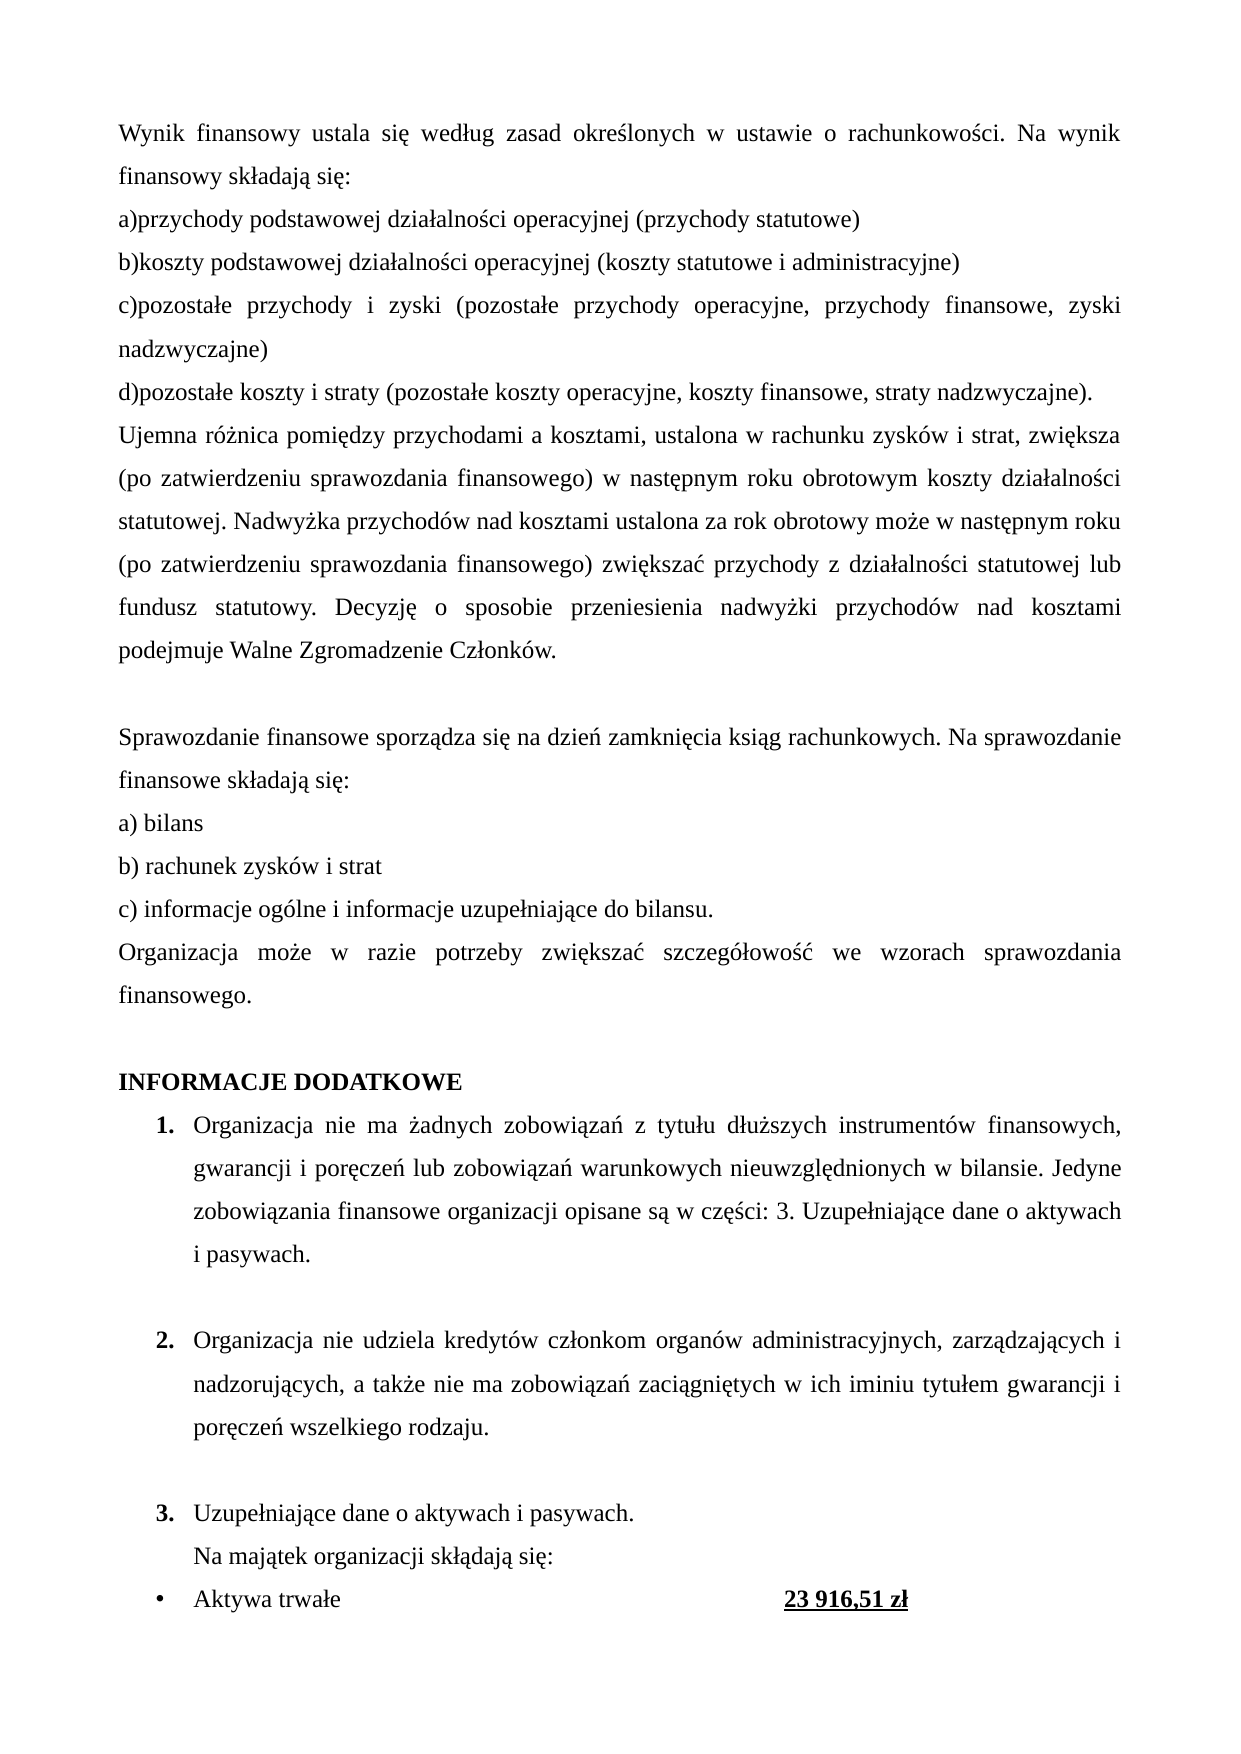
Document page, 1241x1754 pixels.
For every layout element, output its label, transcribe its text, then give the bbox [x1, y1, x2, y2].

text INFORMACJE DODATKOWE [118, 1067, 1122, 1096]
text Organizacja może w razie potrzeby zwiększać szczegółowość we wzorach sprawozdania finansowego. [118, 937, 1122, 1009]
list Organizacja nie ma żadnych zobowiązań z tytułu dłuższych instrumentów finansowych, gwarancji i poręczeń lub zobowiązań warunkowych nieuwzględnionych w bilansie. Jedyne zobowiązania finansowe organizacji opisane są w części: 3. Uzupełniające dane o aktywach i pasywach. [156, 1110, 1122, 1268]
text c)pozostałe przychody i zyski (pozostałe przychody operacyjne, przychody finansowe, zyski nadzwyczajne) [118, 291, 1122, 362]
text c) informacje ogólne i informacje uzupełniające do bilansu. [118, 894, 1122, 923]
text a) bilans [118, 808, 1122, 837]
list Uzupełniające dane o aktywach i pasywach. [156, 1498, 1122, 1527]
text d)pozostałe koszty i straty (pozostałe koszty operacyjne, koszty finansowe, straty nadzwyczajne). [118, 377, 1122, 406]
text Wynik finansowy ustala się według zasad określonych w ustawie o rachunkowości. Na wynik finansowy składają się: [118, 118, 1122, 190]
list Organizacja nie udziela kredytów członkom organów administracyjnych, zarządzających i nadzorujących, a także nie ma zobowiązań zaciągniętych w ich iminiu tytułem gwarancji i poręczeń wszelkiego rodzaju. [156, 1326, 1122, 1441]
text b)koszty podstawowej działalności operacyjnej (koszty statutowe i administracyjne) [118, 247, 1122, 276]
list Na majątek organizacji skłądają się: [156, 1541, 1122, 1570]
text Sprawozdanie finansowe sporządza się na dzień zamknięcia ksiąg rachunkowych. Na sprawozdanie finansowe składają się: [118, 722, 1122, 794]
list Aktywa trwałe 23 916,51 zł [156, 1584, 1122, 1613]
text Ujemna różnica pomiędzy przychodami a kosztami, ustalona w rachunku zysków i strat, zwiększa (po zatwierdzeniu sprawozdania finansowego) w następnym roku obrotowym koszty działalności statutowej. Nadwyżka przychodów nad kosztami ustalona za rok obrotowy może w następnym roku (po zatwierdzeniu sprawozdania finansowego) zwiększać przychody z działalności statutowej lub fundusz statutowy. Decyzję o sposobie przeniesienia nadwyżki przychodów nad kosztami podejmuje Walne Zgromadzenie Członków. [118, 420, 1122, 664]
text a)przychody podstawowej działalności operacyjnej (przychody statutowe) [118, 204, 1122, 233]
text b) rachunek zysków i strat [118, 851, 1122, 880]
